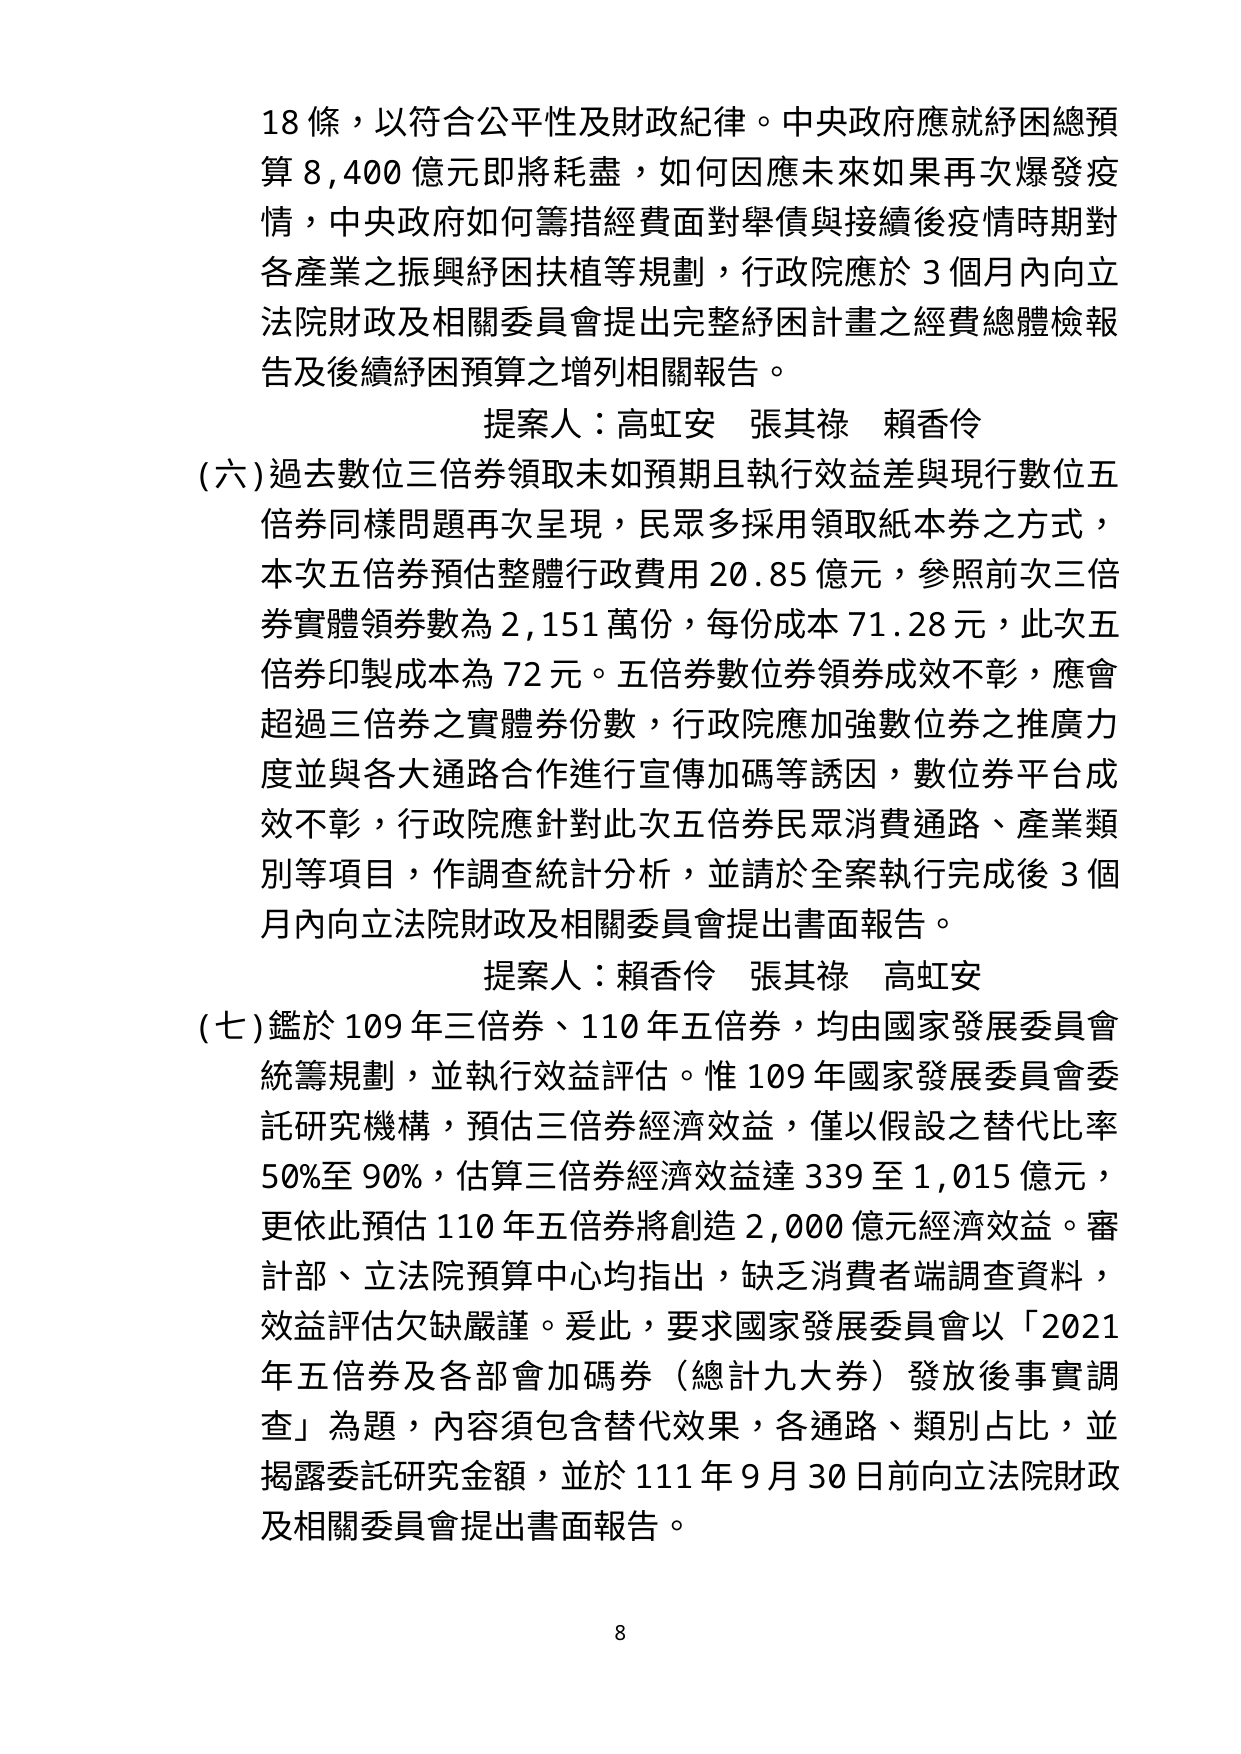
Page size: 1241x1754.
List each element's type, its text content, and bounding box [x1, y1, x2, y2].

text 18條，以符合公平性及財政紀律。中央政府應就紓困總預算8,400億元即將耗盡，如何因應未來如果再次爆發疫情，中央政府如何籌措經費面對舉債與接續後疫情時期對各產業之振興紓困扶植等規劃，行政院應於3個月內向立法院財政及相關委員會提出完整紓困計畫之經費總體檢報告及後續紓困預算之增列相關報告。 [193, 94, 1120, 394]
text (七)鑑於109年三倍券、110年五倍券，均由國家發展委員會統籌規劃，並執行效益評估。惟109年國家發展委員會委託研究機構，預估三倍券經濟效益，僅以假設之替代比率50%至90%，估算三倍券經濟效益達339至1,015億元，更依此預估110年五倍券將創造2,000億元經濟效益。審計部、立法院預算中心均指出，缺乏消費者端調查資料，效益評估欠缺嚴謹。爰此，要求國家發展委員會以「2021年五倍券及各部會加碼券（總計九大券）發放後事實調查」為題，內容須包含替代效果，各通路、類別占比，並揭露委託研究金額，並於111年9月30日前向立法院財政及相關委員會提出書面報告。 [193, 999, 1120, 1549]
text (六)過去數位三倍券領取未如預期且執行效益差與現行數位五倍券同樣問題再次呈現，民眾多採用領取紙本券之方式，本次五倍券預估整體行政費用20.85億元，參照前次三倍券實體領券數為2,151萬份，每份成本71.28元，此次五倍券印製成本為72元。五倍券數位券領券成效不彰，應會超過三倍券之實體券份數，行政院應加強數位券之推廣力度並與各大通路合作進行宣傳加碼等誘因，數位券平台成效不彰，行政院應針對此次五倍券民眾消費通路、產業類別等項目，作調查統計分析，並請於全案執行完成後3個月內向立法院財政及相關委員會提出書面報告。 [193, 447, 1120, 947]
text 提案人：賴香伶 張其祿 高虹安 [483, 947, 1120, 999]
text 提案人：高虹安 張其祿 賴香伶 [483, 394, 1120, 447]
